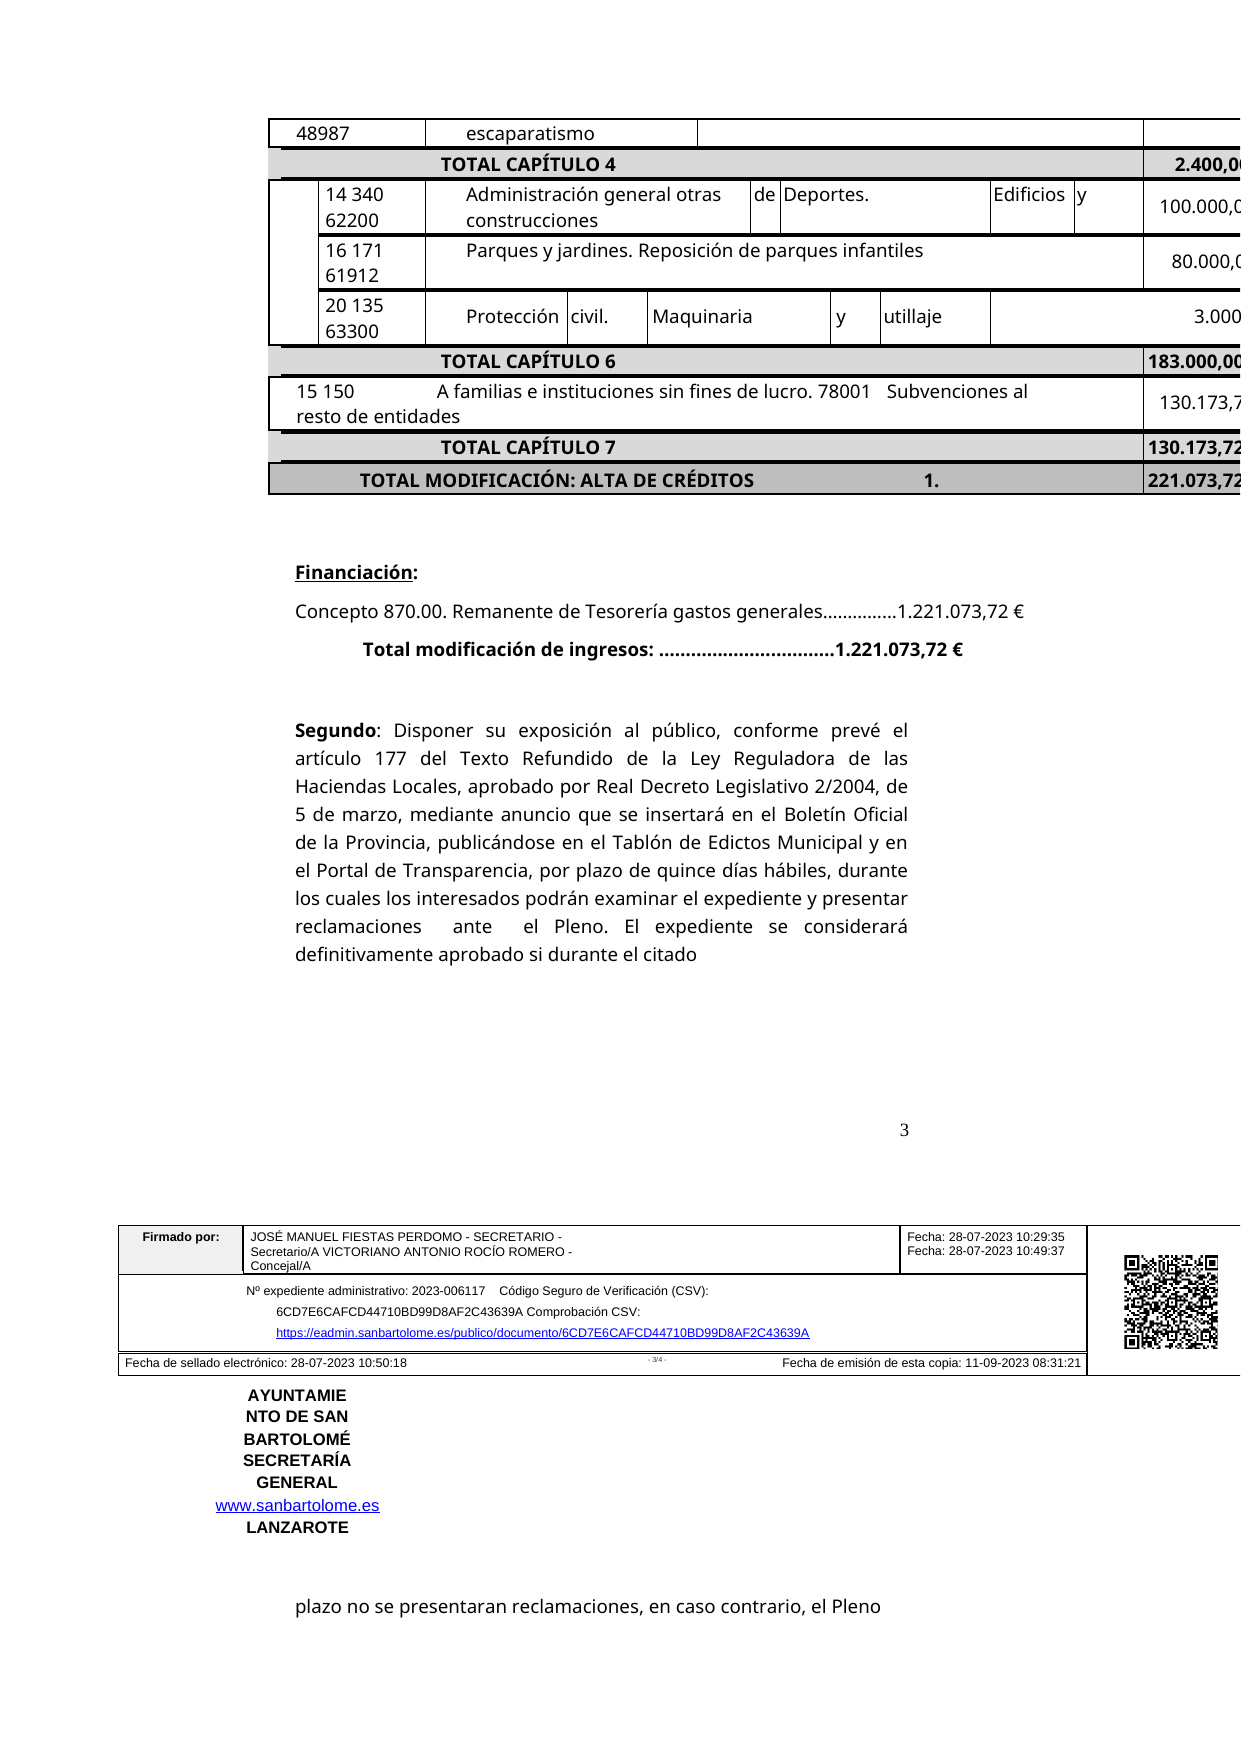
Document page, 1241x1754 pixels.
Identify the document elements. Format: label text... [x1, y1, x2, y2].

text Concepto 870.00. Remanente de Tesorería gastos generales……………1.221.073,72 € [295, 599, 1122, 624]
table_cell Edificios [991, 181, 1074, 233]
text www.sanbartolome.es [118, 1495, 476, 1514]
table_cell 15 150 A familias e instituciones sin fines de lucro. 78001 Subvenciones al resto de entidades [270, 378, 1143, 429]
table_cell Administración general otras construcciones [426, 181, 750, 233]
table_cell Deportes. [781, 181, 990, 233]
table_cell 80.000,00 [1144, 237, 1240, 288]
text 3 [182, 1119, 909, 1141]
table_cell 2.400,00 [1144, 120, 1240, 146]
table_header Firmado por: [119, 1226, 242, 1271]
table_cell 3.000,00 [991, 292, 1240, 344]
table_cell TOTAL MODIFICACIÓN: ALTA DE CRÉDITOS 1. [270, 464, 1143, 493]
table_cell 183.000,00 [1144, 348, 1240, 374]
table_cell y [1075, 181, 1143, 233]
text Financiación: [295, 559, 1122, 585]
table_cell TOTAL CAPÍTULO 6 [281, 348, 1143, 374]
table_cell civil. [568, 292, 647, 344]
text Segundo: Disponer su exposición al público, conforme prevé el artículo 177 del Texto Refundido de la Ley Reguladora de las Haciendas Locales, aprobado por Real Decreto Legislativo 2/2004, de 5 de marzo, mediante anuncio que se insertará en el Boletín Oficial de la Provincia, publicándose en el Tablón de Edictos Municipal y en el Portal de Transparencia, por plazo de quince días hábiles, durante los cuales los interesados podrán examinar el expediente y presentar reclamaciones ante el Pleno. El expediente se considerará definitivamente aprobado si durante el citado [295, 718, 908, 967]
table_cell utillaje [881, 292, 990, 344]
table_header JOSÉ MANUEL FIESTAS PERDOMO - SECRETARIO - Secretario/A VICTORIANO ANTONIO ROCÍO ROMERO - Concejal/A [244, 1226, 899, 1273]
table_cell [698, 120, 1143, 146]
text AYUNTAMIENTO DE SAN BARTOLOMÉ SECRETARÍA GENERAL [242, 1385, 351, 1492]
table_cell Nº expediente administrativo: 2023-006117 Código Seguro de Verificación (CSV): 6CD7E6CAFCD44710BD99D8AF2C43639A Comprobación CSV: https://eadmin.sanbartolome.es/publico/documento/6CD7E6CAFCD44710BD99D8AF2C43639A [119, 1275, 1086, 1351]
table_cell 48987 [270, 120, 425, 146]
table_cell 16 171 61912 [319, 237, 425, 288]
table_cell TOTAL CAPÍTULO 7 [281, 434, 1143, 460]
table_header [1088, 1226, 1240, 1375]
table_cell Parques y jardines. Reposición de parques infantiles [426, 237, 1143, 288]
table_cell 20 135 63300 [319, 292, 425, 344]
table_cell escaparatismo [426, 120, 697, 146]
table_cell Protección [426, 292, 567, 344]
table_cell 130.173,72 [1144, 434, 1240, 460]
table_cell [270, 181, 318, 344]
table_cell 14 340 62200 [319, 181, 425, 233]
table_cell 130.173,72 [1144, 378, 1240, 429]
table_cell 100.000,00 [1144, 181, 1240, 233]
text LANZAROTE [118, 1518, 477, 1537]
table_cell 2.400,00 [1144, 150, 1240, 177]
table_cell Fecha de sellado electrónico: 28-07-2023 10:50:18 - 3/4 - Fecha de emisión de esta copia: 11-09-2023 08:31:21 [119, 1354, 1086, 1375]
table_cell y [831, 292, 880, 344]
text plazo no se presentaran reclamaciones, en caso contrario, el Pleno [295, 1594, 943, 1619]
table_header Fecha: 28-07-2023 10:29:35 Fecha: 28-07-2023 10:49:37 [901, 1226, 1086, 1273]
table_cell TOTAL CAPÍTULO 4 [281, 150, 1143, 177]
table_cell de [751, 181, 780, 233]
text Total modificación de ingresos: ……………………………1.221.073,72 € [295, 636, 1025, 661]
table_cell 221.073,72 [1144, 464, 1240, 493]
table_cell Maquinaria [648, 292, 830, 344]
